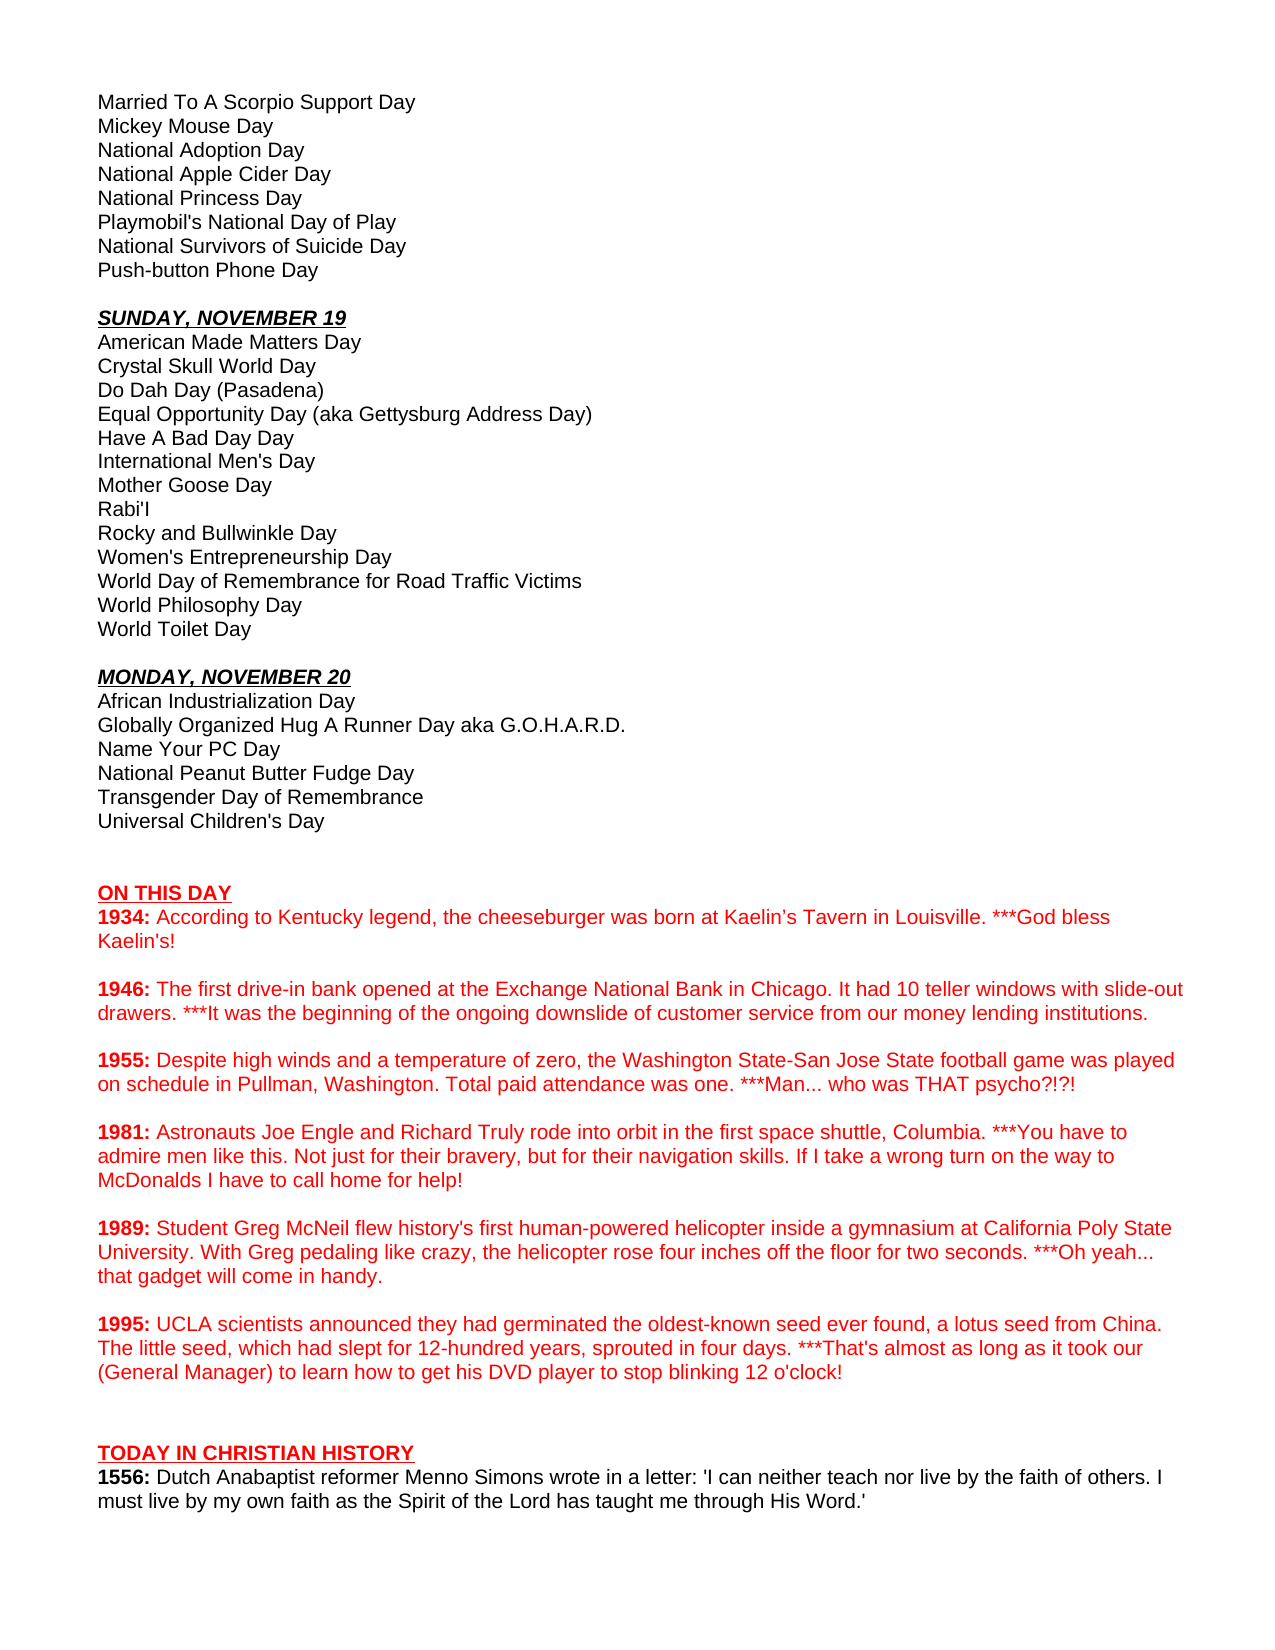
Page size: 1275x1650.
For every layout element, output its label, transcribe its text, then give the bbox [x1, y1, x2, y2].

text 1995: UCLA scientists announced they had germinated the oldest-known seed ever found, a lotus seed from China. The little seed, which had slept for 12-hundred years, sprouted in four days. ***That's almost as long as it took our (General Manager) to learn how to get his DVD player to stop blinking 12 o'clock! [97, 1312, 1185, 1384]
text American Made Matters Day Crystal Skull World Day Do Dah Day (Pasadena) Equal Opportunity Day (aka Gettysburg Address Day) Have A Bad Day Day International Men's Day Mother Goose Day Rabi'I Rocky and Bullwinkle Day Women's Entrepreneurship Day World Day of Remembrance for Road Traffic Victims World Philosophy Day World Toilet Day [97, 329, 1185, 641]
text 1981: Astronauts Joe Engle and Richard Truly rode into orbit in the first space shuttle, Columbia. ***You have to admire men like this. Not just for their bravery, but for their navigation skills. If I take a wrong turn on the way to McDonalds I have to call home for help! [97, 1120, 1185, 1192]
text 1934: According to Kentucky legend, the cheeseburger was born at Kaelin’s Tavern in Louisville. ***God bless Kaelin's! [97, 904, 1185, 952]
text TODAY IN CHRISTIAN HISTORY [97, 1441, 1185, 1464]
text African Industrialization Day Globally Organized Hug A Runner Day aka G.O.H.A.R.D. Name Your PC Day National Peanut Butter Fudge Day Transgender Day of Remembrance Universal Children's Day [97, 689, 1185, 833]
text Married To A Scorpio Support Day Mickey Mouse Day National Adoption Day National Apple Cider Day National Princess Day Playmobil's National Day of Play National Survivors of Suicide Day Push-button Phone Day [97, 90, 1185, 282]
text 1946: The first drive-in bank opened at the Exchange National Bank in Chicago. It had 10 teller windows with slide-out drawers. ***It was the beginning of the ongoing downslide of customer service from our money lending institutions. [97, 976, 1185, 1024]
text MONDAY, NOVEMBER 20 [97, 665, 1185, 689]
text 1556: Dutch Anabaptist reformer Menno Simons wrote in a letter: 'I can neither teach nor live by the faith of others. I must live by my own faith as the Spirit of the Lord has taught me through His Word.' [97, 1464, 1185, 1512]
text 1989: Student Greg McNeil flew history's first human-powered helicopter inside a gymnasium at California Poly State University. With Greg pedaling like crazy, the helicopter rose four inches off the floor for two seconds. ***Oh yeah... that gadget will come in handy. [97, 1216, 1185, 1288]
text ON THIS DAY [97, 881, 1185, 904]
text SUNDAY, NOVEMBER 19 [97, 306, 1185, 329]
text 1955: Despite high winds and a temperature of zero, the Washington State-San Jose State football game was played on schedule in Pullman, Washington. Total paid attendance was one. ***Man... who was THAT psycho?!?! [97, 1048, 1185, 1096]
